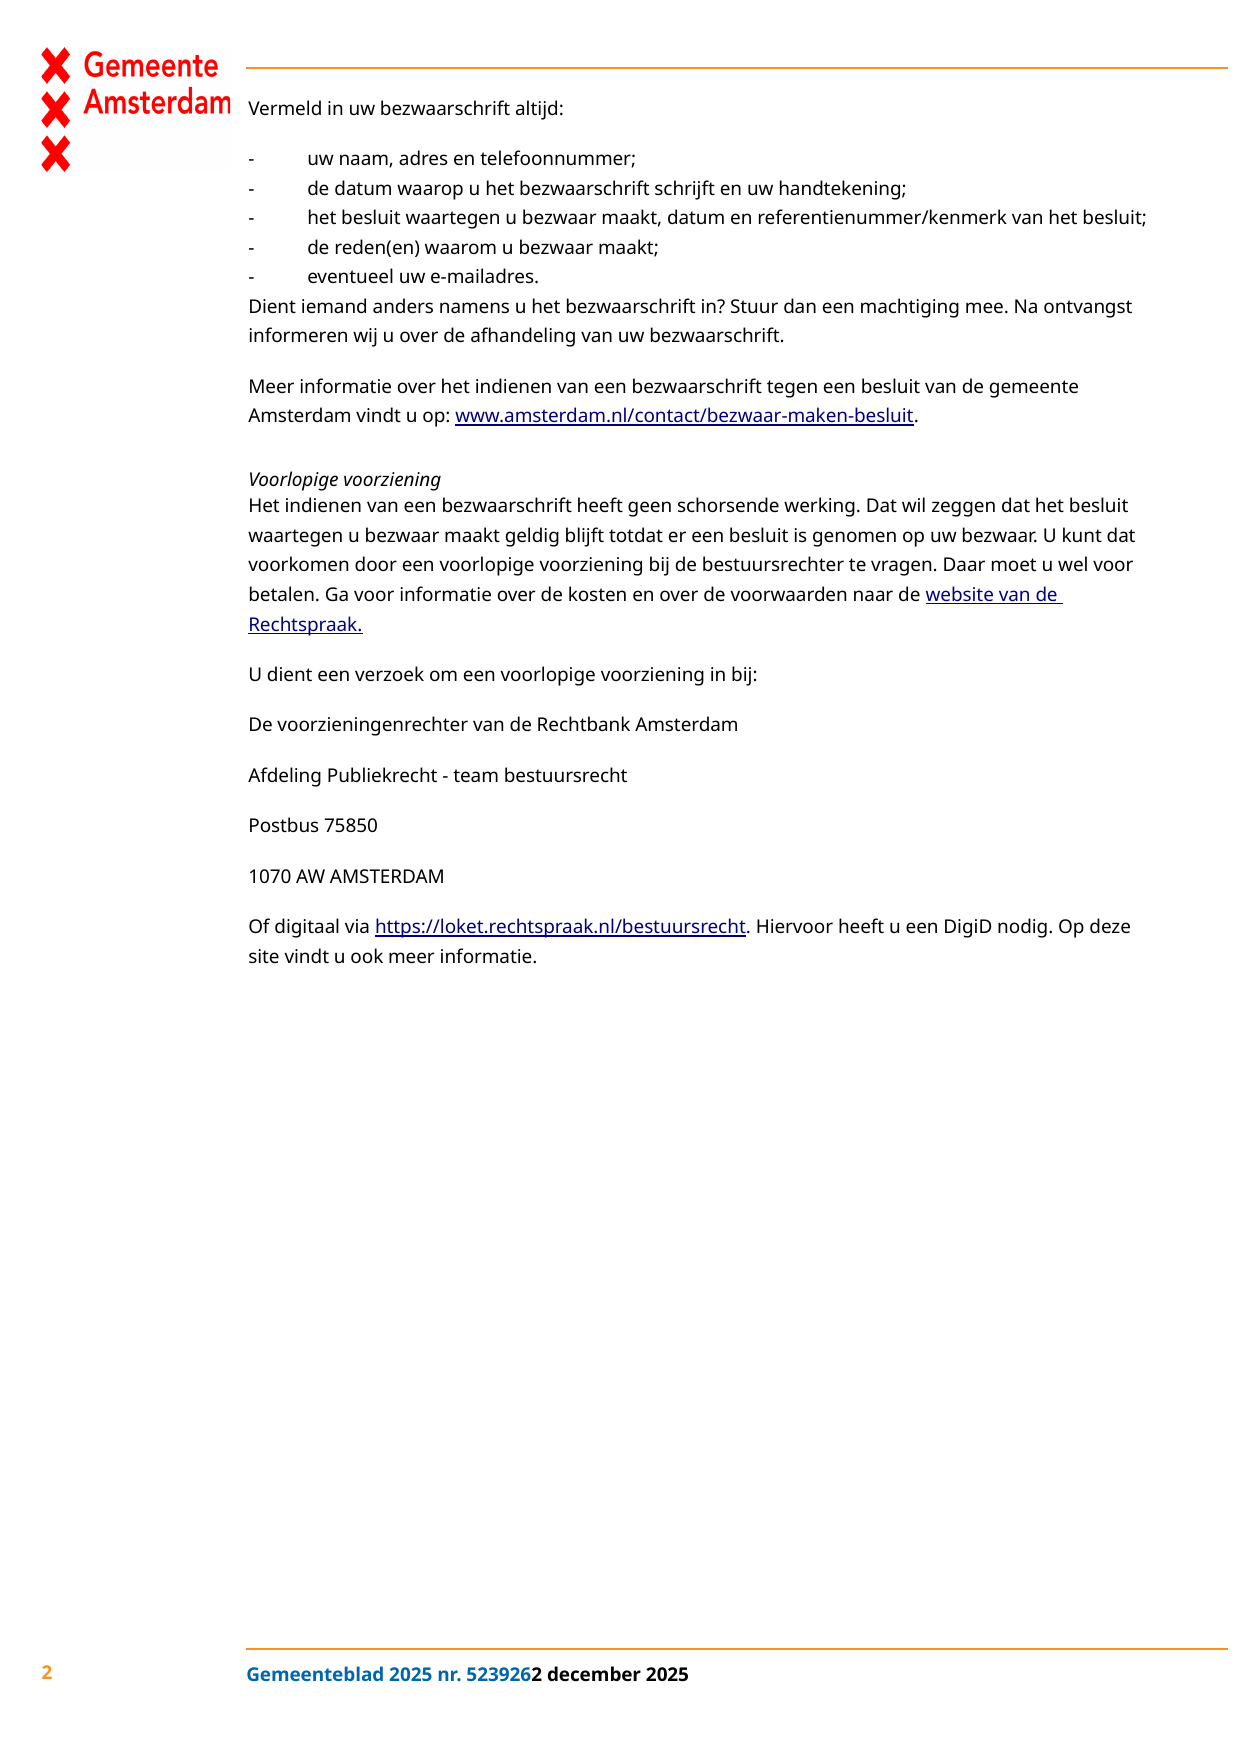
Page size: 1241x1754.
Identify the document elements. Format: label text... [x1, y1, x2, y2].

text Vermeld in uw bezwaarschrift altijd: [248, 95, 1152, 121]
list de reden(en) waarom u bezwaar maakt; [248, 234, 1152, 260]
list de datum waarop u het bezwaarschrift schrijft en uw handtekening; [248, 175, 1152, 201]
text De voorzieningenrechter van de Rechtbank Amsterdam [248, 712, 1152, 737]
text 1070 AW AMSTERDAM [248, 863, 1152, 888]
text Voorlopige voorziening [248, 467, 1152, 492]
text U dient een verzoek om een voorlopige voorziening in bij: [248, 661, 1152, 687]
text Postbus 75850 [248, 812, 1152, 838]
text Het indienen van een bezwaarschrift heeft geen schorsende werking. Dat wil zeggen dat het besluit waartegen u bezwaar maakt geldig blijft totdat er een besluit is genomen op uw bezwaar. U kunt dat voorkomen door een voorlopige voorziening bij de bestuursrechter te vragen. Daar moet u wel voor betalen. Ga voor informatie over de kosten en over de voorwaarden naar de website van de Rechtspraak. [248, 492, 1152, 636]
text Of digitaal via https://loket.rechtspraak.nl/bestuursrecht. Hiervoor heeft u een DigiD nodig. Op deze site vindt u ook meer informatie. [248, 913, 1152, 968]
picture [41, 47, 231, 172]
text Afdeling Publiekrecht - team bestuursrecht [248, 762, 1152, 788]
text Meer informatie over het indienen van een bezwaarschrift tegen een besluit van de gemeente Amsterdam vindt u op: www.amsterdam.nl/contact/bezwaar-maken-besluit. [248, 373, 1152, 428]
list het besluit waartegen u bezwaar maakt, datum en referentienummer/kenmerk van het besluit; [248, 204, 1152, 230]
list eventueel uw e-mailadres. [248, 263, 1152, 289]
list uw naam, adres en telefoonnummer; [248, 145, 1152, 171]
text Dient iemand anders namens u het bezwaarschrift in? Stuur dan een machtiging mee. Na ontvangst informeren wij u over de afhandeling van uw bezwaarschrift. [248, 293, 1152, 348]
